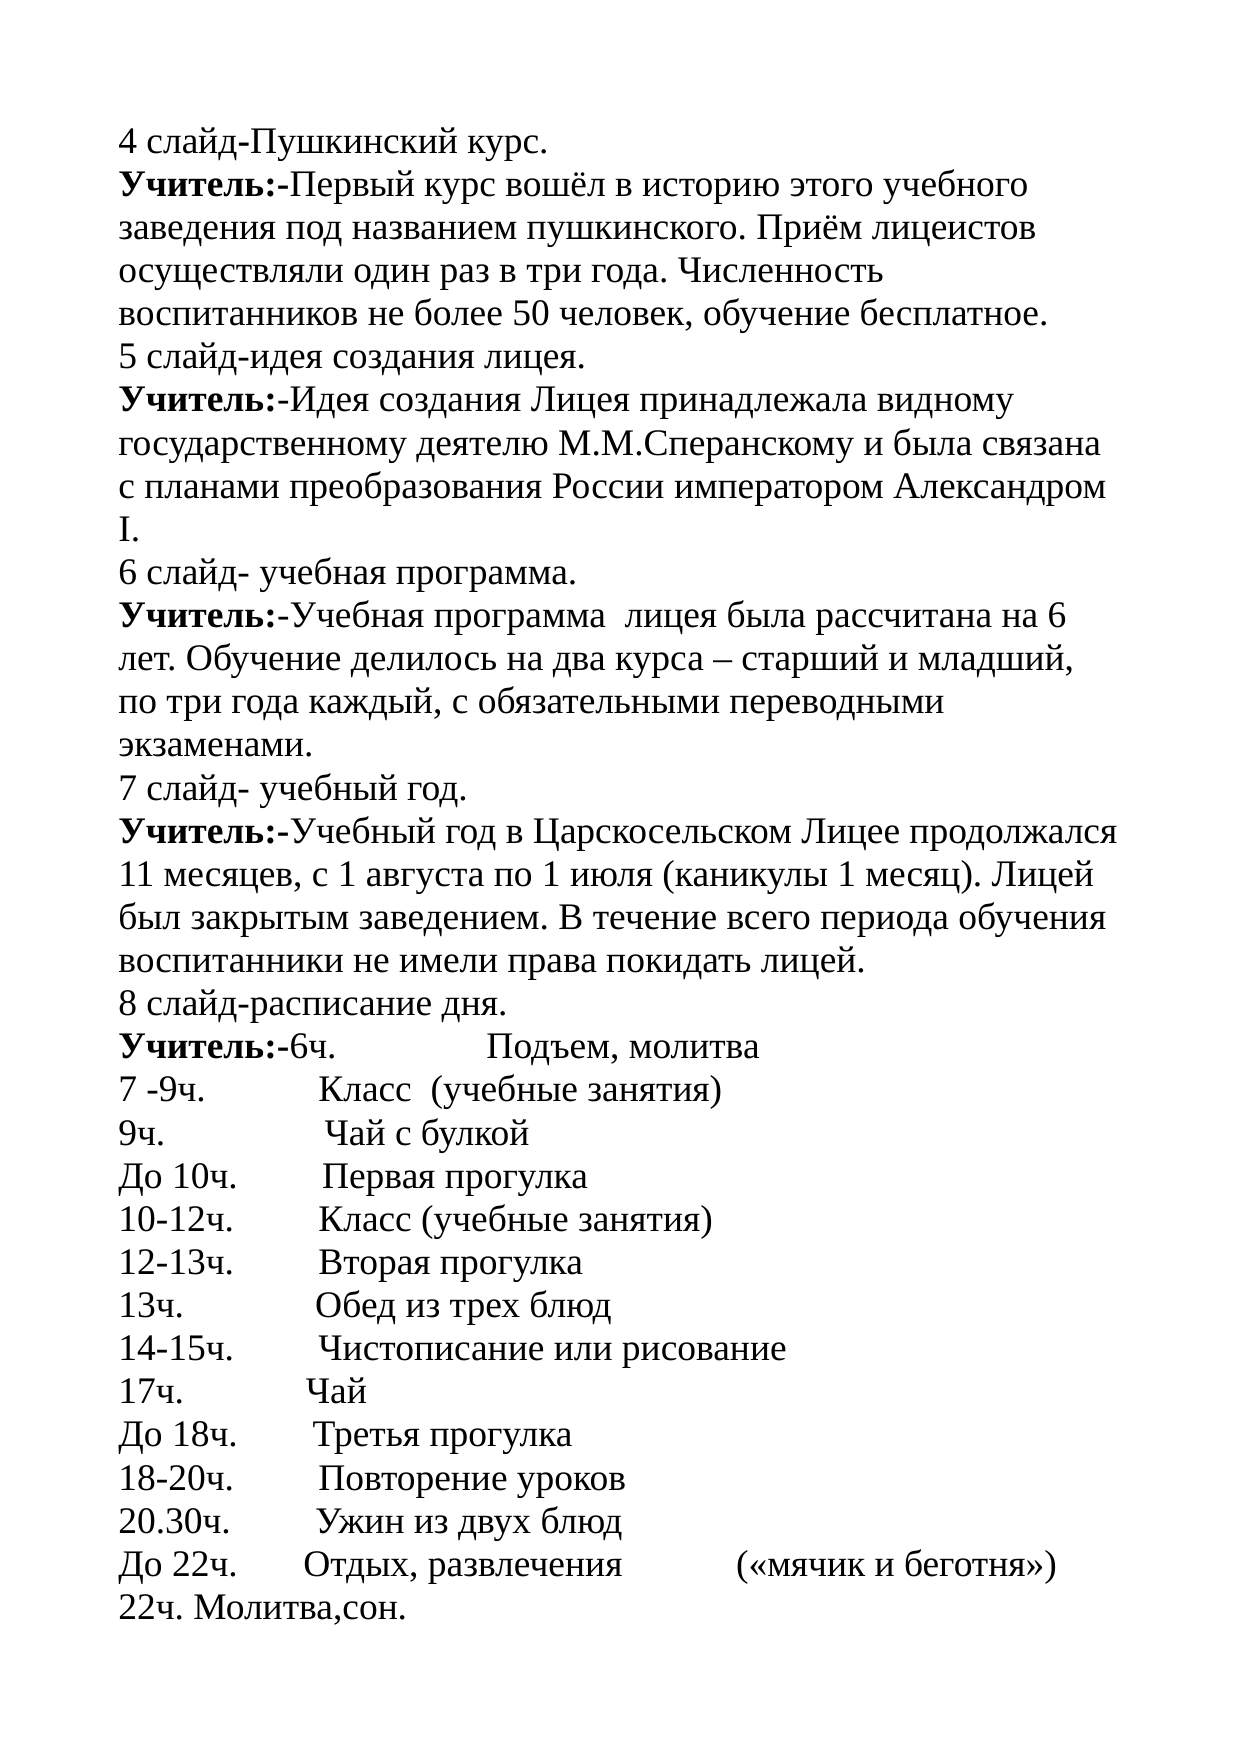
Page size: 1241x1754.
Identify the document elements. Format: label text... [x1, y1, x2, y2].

text 5 слайд-идея создания лицея. [118, 334, 1122, 377]
text Учитель:-Идея создания Лицея принадлежала видному государственному деятелю М.М.Сперанскому и была связана с планами преобразования России императором Александром I. [118, 377, 1122, 549]
text До 22ч. Отдых, развлечения («мячик и беготня») [118, 1541, 1122, 1584]
text Учитель:-Первый курс вошёл в историю этого учебного заведения под названием пушкинского. Приём лицеистов осуществляли один раз в три года. Численность воспитанников не более 50 человек, обучение бесплатное. [118, 161, 1122, 334]
text 9ч. Чай с булкой [118, 1110, 1122, 1153]
text 22ч. Молитва,сон. [118, 1584, 1122, 1627]
text 4 слайд-Пушкинский курс. [118, 118, 1122, 161]
text До 18ч. Третья прогулка 18-20ч. Повторение уроков [118, 1412, 1122, 1498]
text До 10ч. Первая прогулка [118, 1153, 1122, 1196]
text 7 слайд- учебный год. [118, 765, 1122, 808]
text Учитель:-Учебный год в Царскосельском Лицее продолжался 11 месяцев, с 1 августа по 1 июля (каникулы 1 месяц). Лицей был закрытым заведением. В течение всего периода обучения воспитанники не имели права покидать лицей. [118, 808, 1122, 981]
text Учитель:-6ч. Подъем, молитва [118, 1024, 1122, 1067]
text 20.30ч. Ужин из двух блюд [118, 1498, 1122, 1541]
text 10-12ч. Класс (учебные занятия) [118, 1196, 1122, 1239]
text 12-13ч. Вторая прогулка [118, 1239, 1122, 1282]
text 13ч. Обед из трех блюд [118, 1282, 1122, 1326]
text 7 -9ч. Класс (учебные занятия) [118, 1067, 1122, 1110]
text 17ч. Чай [118, 1369, 1122, 1412]
text Учитель:-Учебная программа лицея была рассчитана на 6 лет. Обучение делилось на два курса – старший и младший, по три года каждый, с обязательными переводными экзаменами. [118, 592, 1122, 765]
text 14-15ч. Чистописание или рисование [118, 1326, 1122, 1369]
text 8 слайд-расписание дня. [118, 981, 1122, 1024]
text 6 слайд- учебная программа. [118, 549, 1122, 592]
